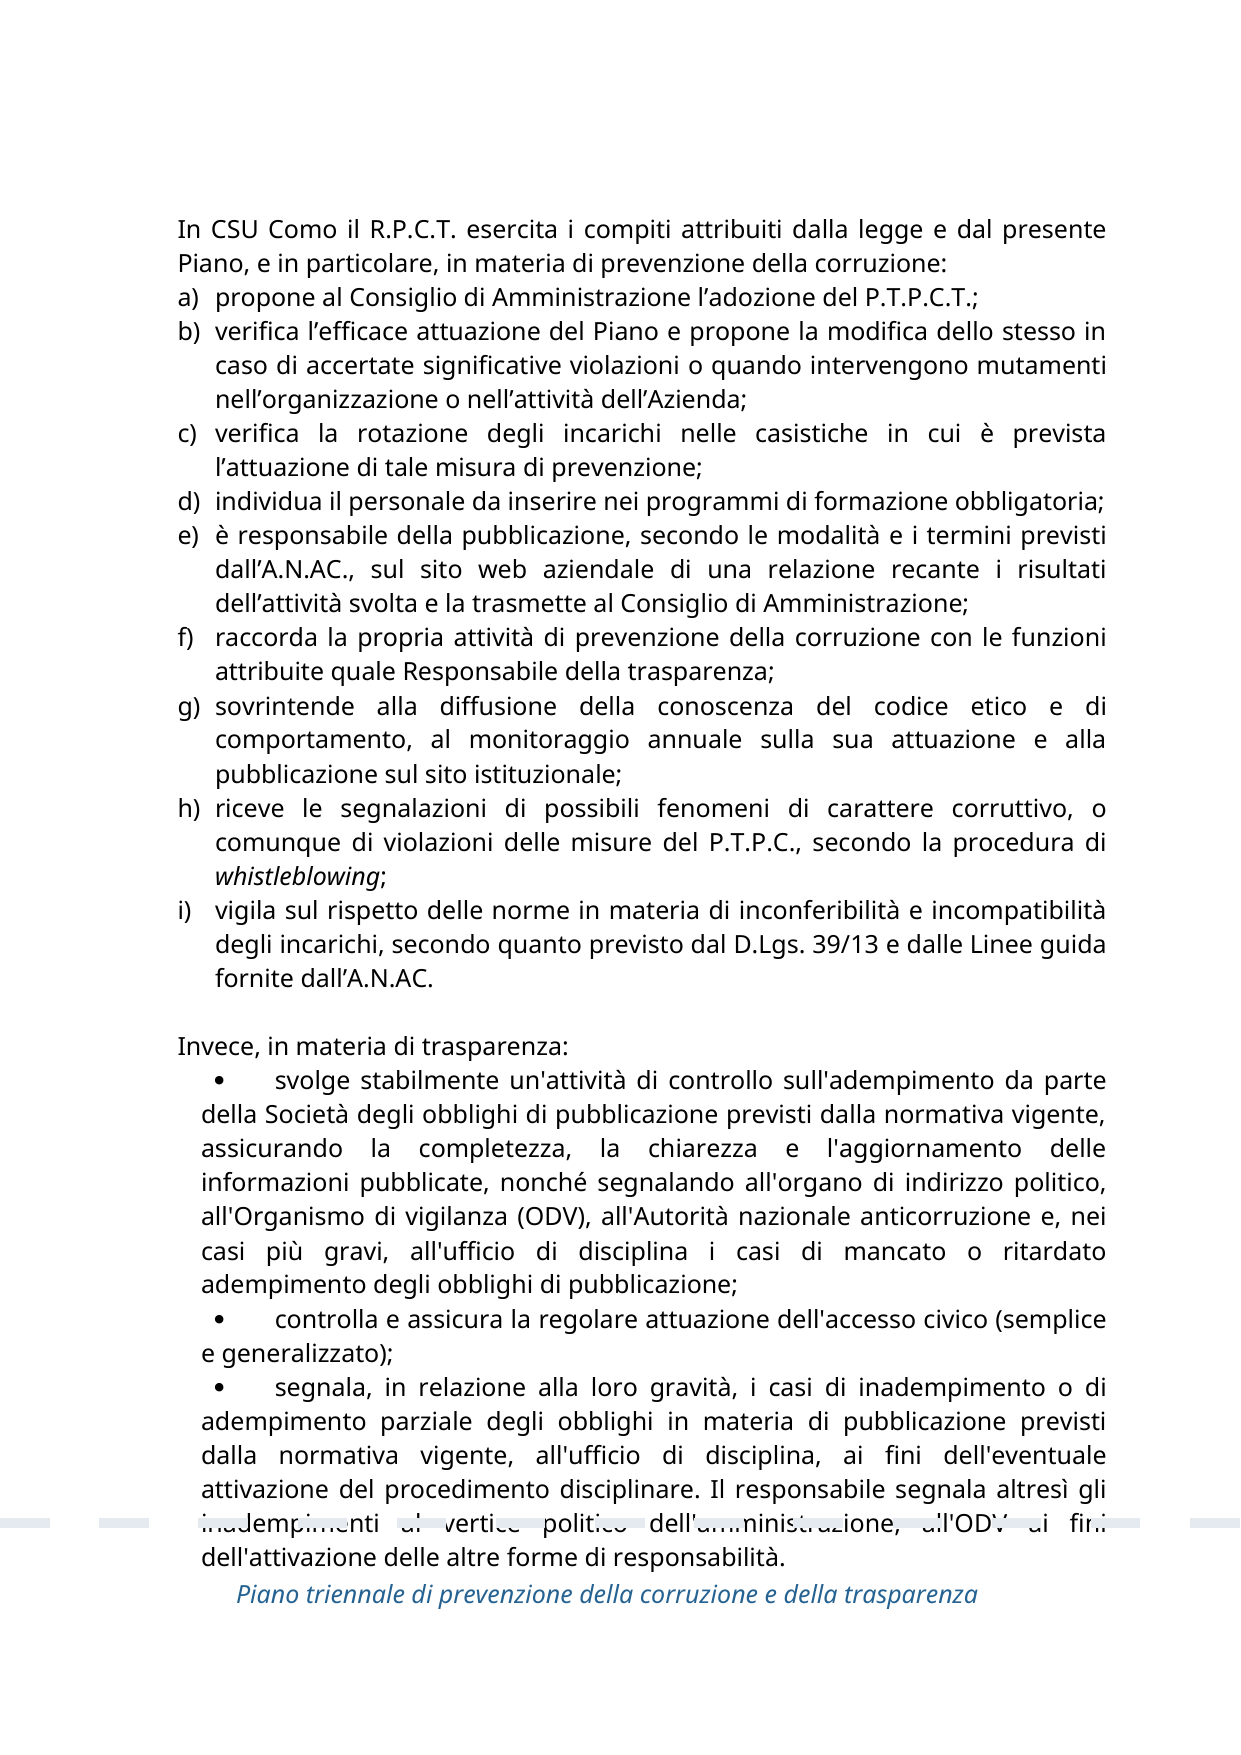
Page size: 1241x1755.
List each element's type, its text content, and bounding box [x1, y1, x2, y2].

text In CSU Como il R.P.C.T. esercita i compiti attribuiti dalla legge e dal presente Piano, e in particolare, in materia di prevenzione della corruzione: [177, 211, 1107, 279]
list sovrintende alla diffusione della conoscenza del codice etico e di comportamento, al monitoraggio annuale sulla sua attuazione e alla pubblicazione sul sito istituzionale; [177, 688, 1107, 790]
list raccorda la propria attività di prevenzione della corruzione con le funzioni attribuite quale Responsabile della trasparenza; [177, 620, 1107, 688]
list verifica l’efficace attuazione del Piano e propone la modifica dello stesso in caso di accertate significative violazioni o quando intervengono mutamenti nell’organizzazione o nell’attività dell’Azienda; [177, 313, 1107, 416]
list propone al Consiglio di Amministrazione l’adozione del P.T.P.C.T.; [177, 279, 1107, 313]
list è responsabile della pubblicazione, secondo le modalità e i termini previsti dall’A.N.AC., sul sito web aziendale di una relazione recante i risultati dell’attività svolta e la trasmette al Consiglio di Amministrazione; [177, 518, 1107, 620]
list riceve le segnalazioni di possibili fenomeni di carattere corruttivo, o comunque di violazioni delle misure del P.T.P.C., secondo la procedura di whistleblowing; [177, 790, 1107, 892]
text Invece, in materia di trasparenza: [177, 1029, 1107, 1063]
list individua il personale da inserire nei programmi di formazione obbligatoria; [177, 484, 1107, 518]
list segnala, in relazione alla loro gravità, i casi di inadempimento o di adempimento parziale degli obblighi in materia di pubblicazione previsti dalla normativa vigente, all'ufficio di disciplina, ai fini dell'eventuale attivazione del procedimento disciplinare. Il responsabile segnala altresì gli inadempimenti al vertice politico dell'amministrazione, all'ODV ai fini dell'attivazione delle altre forme di responsabilità. [201, 1369, 1107, 1574]
list svolge stabilmente un'attività di controllo sull'adempimento da parte della Società degli obblighi di pubblicazione previsti dalla normativa vigente, assicurando la completezza, la chiarezza e l'aggiornamento delle informazioni pubblicate, nonché segnalando all'organo di indirizzo politico, all'Organismo di vigilanza (ODV), all'Autorità nazionale anticorruzione e, nei casi più gravi, all'ufficio di disciplina i casi di mancato o ritardato adempimento degli obblighi di pubblicazione; [201, 1063, 1107, 1301]
list controlla e assicura la regolare attuazione dell'accesso civico (semplice e generalizzato); [201, 1301, 1107, 1369]
list vigila sul rispetto delle norme in materia di inconferibilità e incompatibilità degli incarichi, secondo quanto previsto dal D.Lgs. 39/13 e dalle Linee guida fornite dall’A.N.AC. [177, 892, 1107, 995]
list verifica la rotazione degli incarichi nelle casistiche in cui è prevista l’attuazione di tale misura di prevenzione; [177, 416, 1107, 484]
